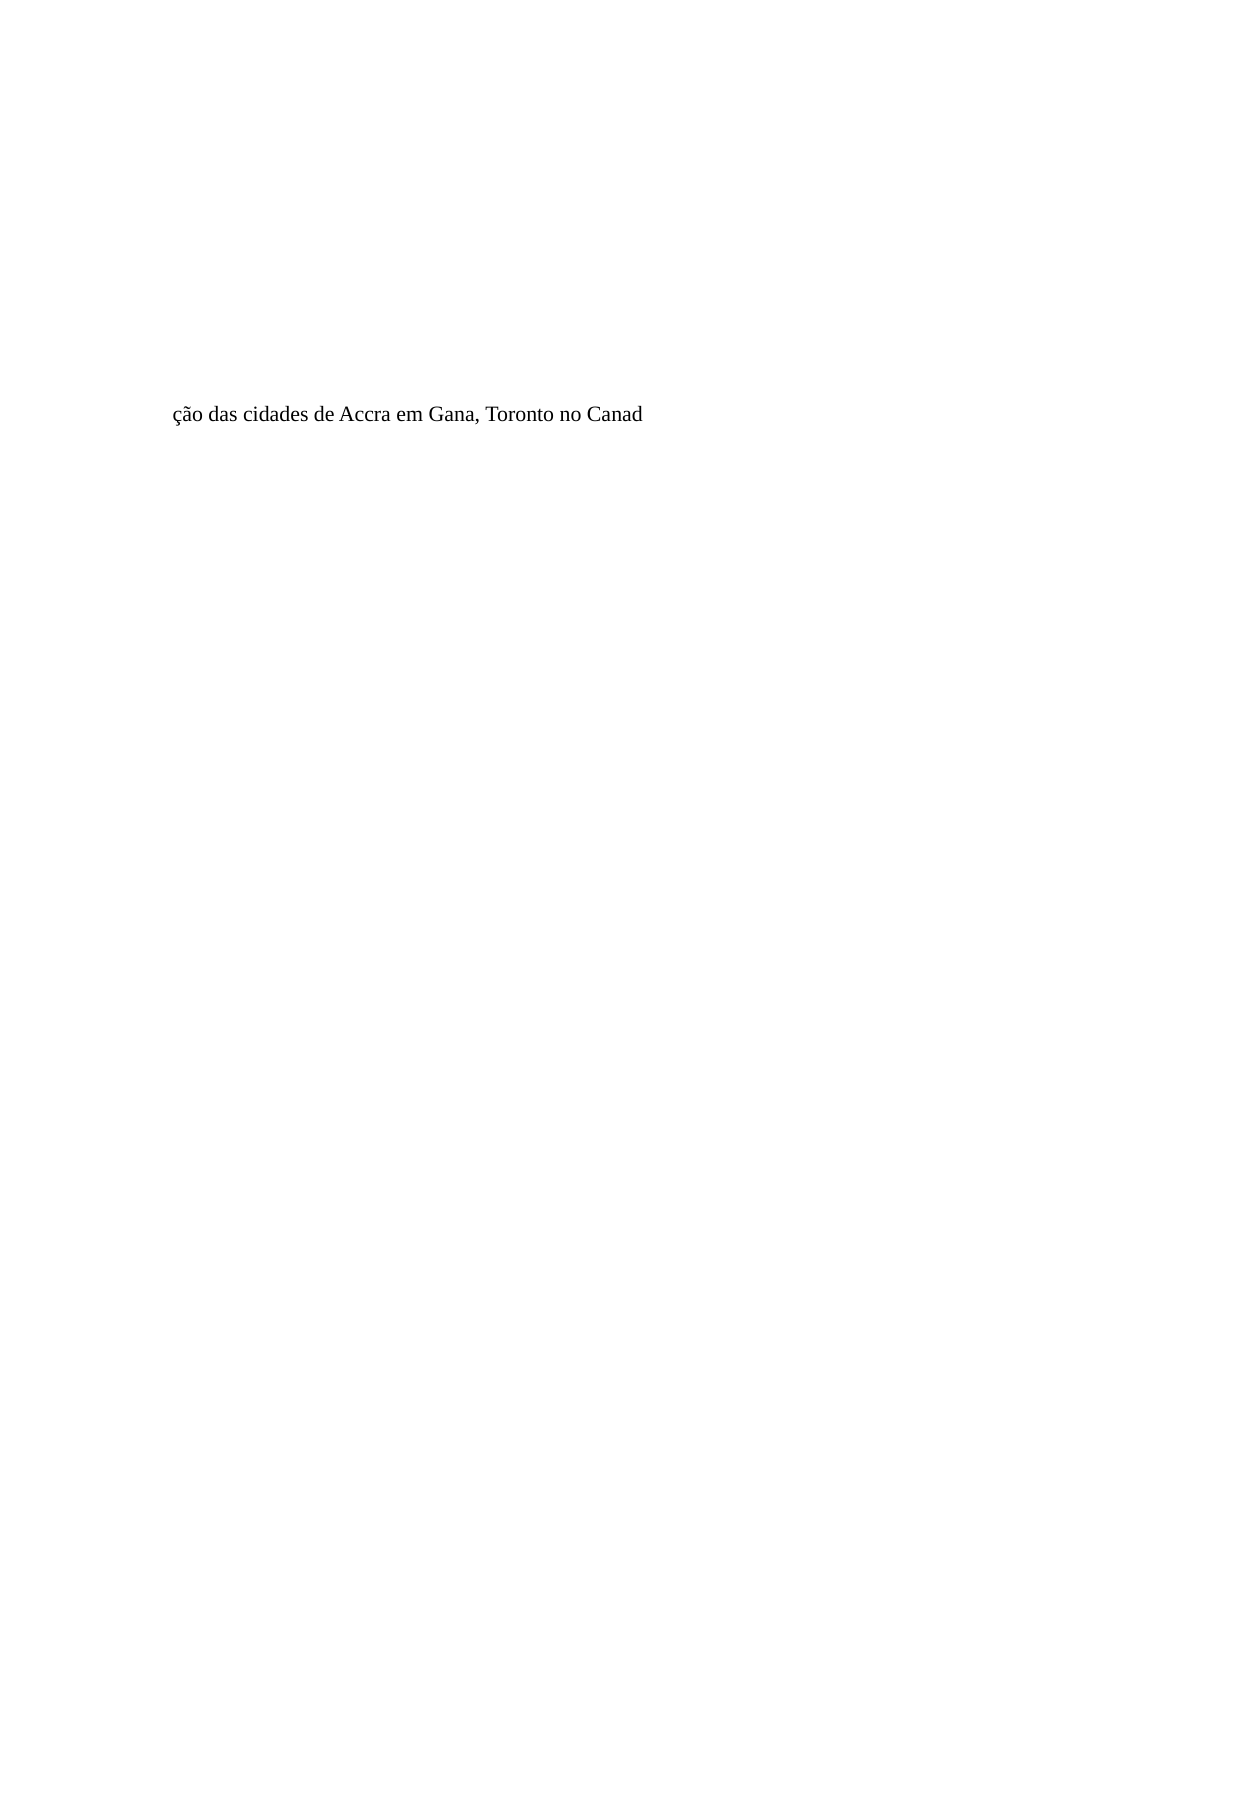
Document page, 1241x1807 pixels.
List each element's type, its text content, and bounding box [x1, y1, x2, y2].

text ção das cidades de Accra em Gana, Toronto no Canad [172, 401, 1073, 427]
